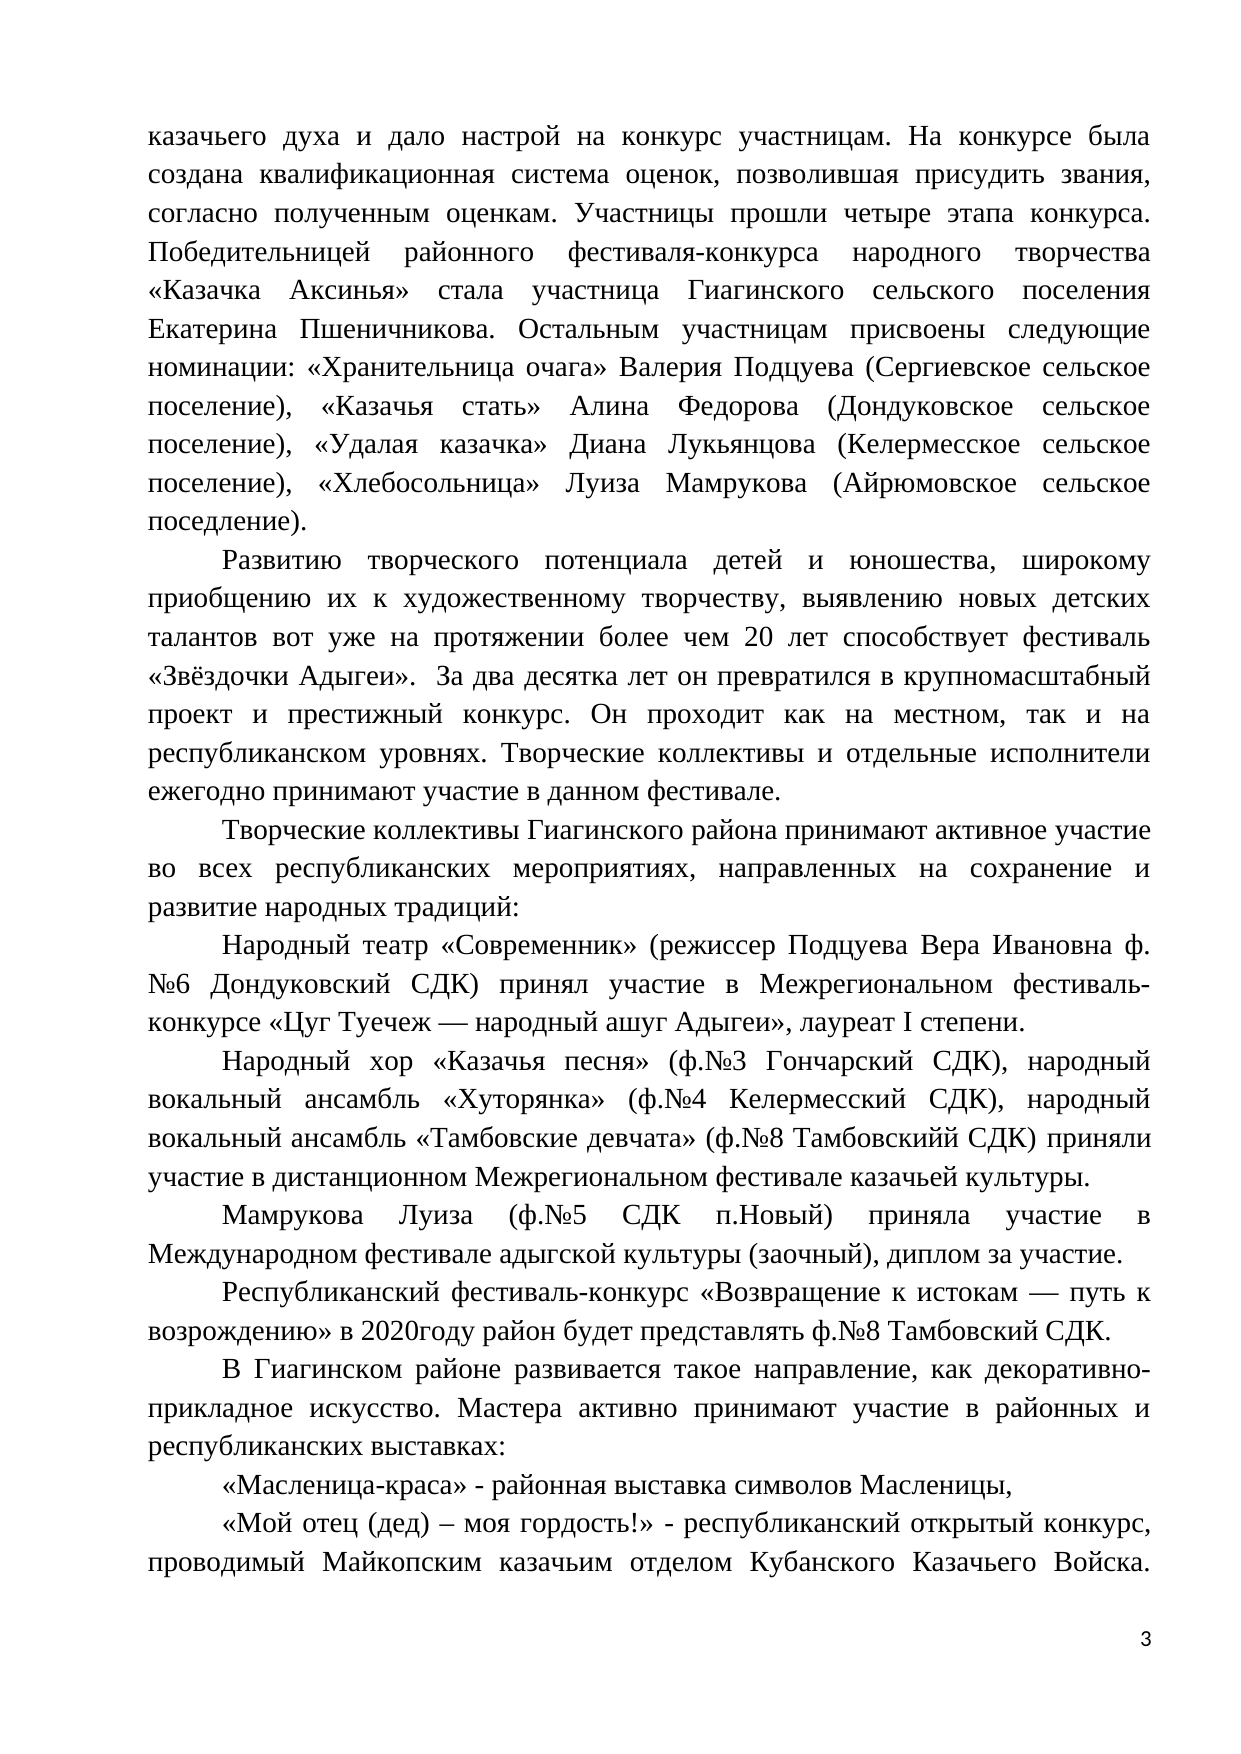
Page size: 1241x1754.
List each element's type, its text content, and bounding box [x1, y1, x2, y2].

text «Мой отец (дед) – моя гордость!» - республиканский открытый конкурс, проводимый Майкопским казачьим отделом Кубанского Казачьего Войска. [148, 1506, 1152, 1578]
text Развитию творческого потенциала детей и юношества, широкому приобщению их к художественному творчеству, выявлению новых детских талантов вот уже на протяжении более чем 20 лет способствует фестиваль «Звёздочки Адыгеи». За два десятка лет он превратился в крупномасштабный проект и престижный конкурс. Он проходит как на местном, так и на республиканском уровнях. Творческие коллективы и отдельные исполнители ежегодно принимают участие в данном фестивале. [148, 542, 1152, 807]
text Мамрукова Луиза (ф.№5 СДК п.Новый) приняла участие в Международном фестивале адыгской культуры (заочный), диплом за участие. [148, 1197, 1152, 1269]
text Творческие коллективы Гиагинского района принимают активное участие во всех республиканских мероприятиях, направленных на сохранение и развитие народных традиций: [148, 812, 1152, 922]
text Народный хор «Казачья песня» (ф.№3 Гончарский СДК), народный вокальный ансамбль «Хуторянка» (ф.№4 Келермесский СДК), народный вокальный ансамбль «Тамбовские девчата» (ф.№8 Тамбовскийй СДК) приняли участие в дистанционном Межрегиональном фестивале казачьей культуры. [148, 1043, 1152, 1192]
text «Масленица-краса» - районная выставка символов Масленицы, [148, 1467, 1152, 1501]
text В Гиагинском районе развивается такое направление, как декоративно-прикладное искусство. Мастера активно принимают участие в районных и республиканских выставках: [148, 1351, 1152, 1462]
text Республиканский фестиваль-конкурс «Возвращение к истокам — путь к возрождению» в 2020году район будет представлять ф.№8 Тамбовский СДК. [148, 1274, 1152, 1346]
text казачьего духа и дало настрой на конкурс участницам. На конкурсе была создана квалификационная система оценок, позволившая присудить звания, согласно полученным оценкам. Участницы прошли четыре этапа конкурса. Победительницей районного фестиваля-конкурса народного творчества «Казачка Аксинья» стала участница Гиагинского сельского поселения Екатерина Пшеничникова. Остальным участницам присвоены следующие номинации: «Хранительница очага» Валерия Подцуева (Сергиевское сельское поселение), «Казачья стать» Алина Федорова (Дондуковское сельское поселение), «Удалая казачка» Диана Лукьянцова (Келермесское сельское поселение), «Хлебосольница» Луиза Мамрукова (Айрюмовское сельское поседление). [148, 118, 1152, 537]
text Народный театр «Современник» (режиссер Подцуева Вера Ивановна ф.№6 Дондуковский СДК) принял участие в Межрегиональном фестиваль-конкурсе «Цуг Туечеж — народный ашуг Адыгеи», лауреат I степени. [148, 927, 1152, 1038]
